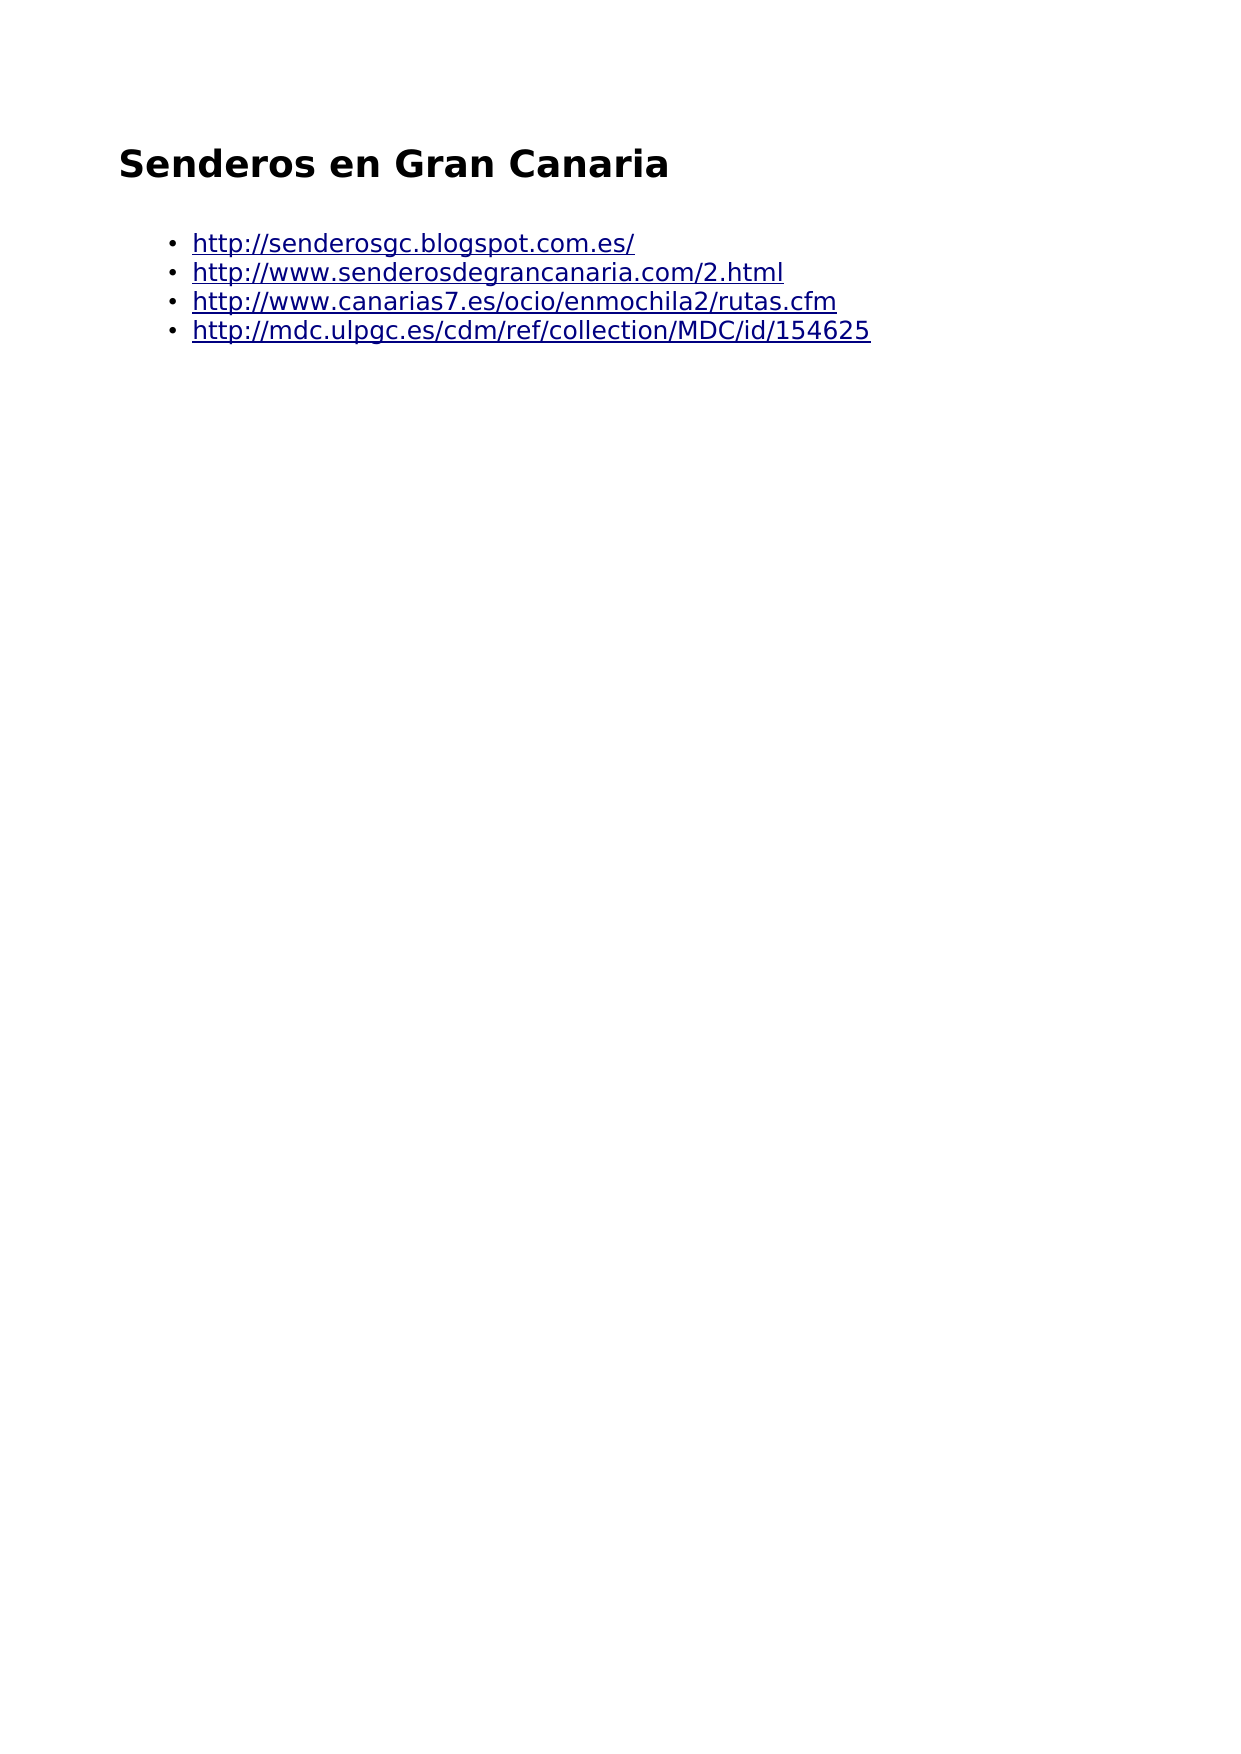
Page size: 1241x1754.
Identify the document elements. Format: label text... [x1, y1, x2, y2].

list http://mdc.ulpgc.es/cdm/ref/collection/MDC/id/154625 [177, 316, 1122, 345]
subtitle Senderos en Gran Canaria [118, 143, 1122, 187]
list http://www.canarias7.es/ocio/enmochila2/rutas.cfm [177, 287, 1122, 316]
list http://senderosgc.blogspot.com.es/ [177, 229, 1122, 258]
list http://www.senderosdegrancanaria.com/2.html [177, 258, 1122, 287]
